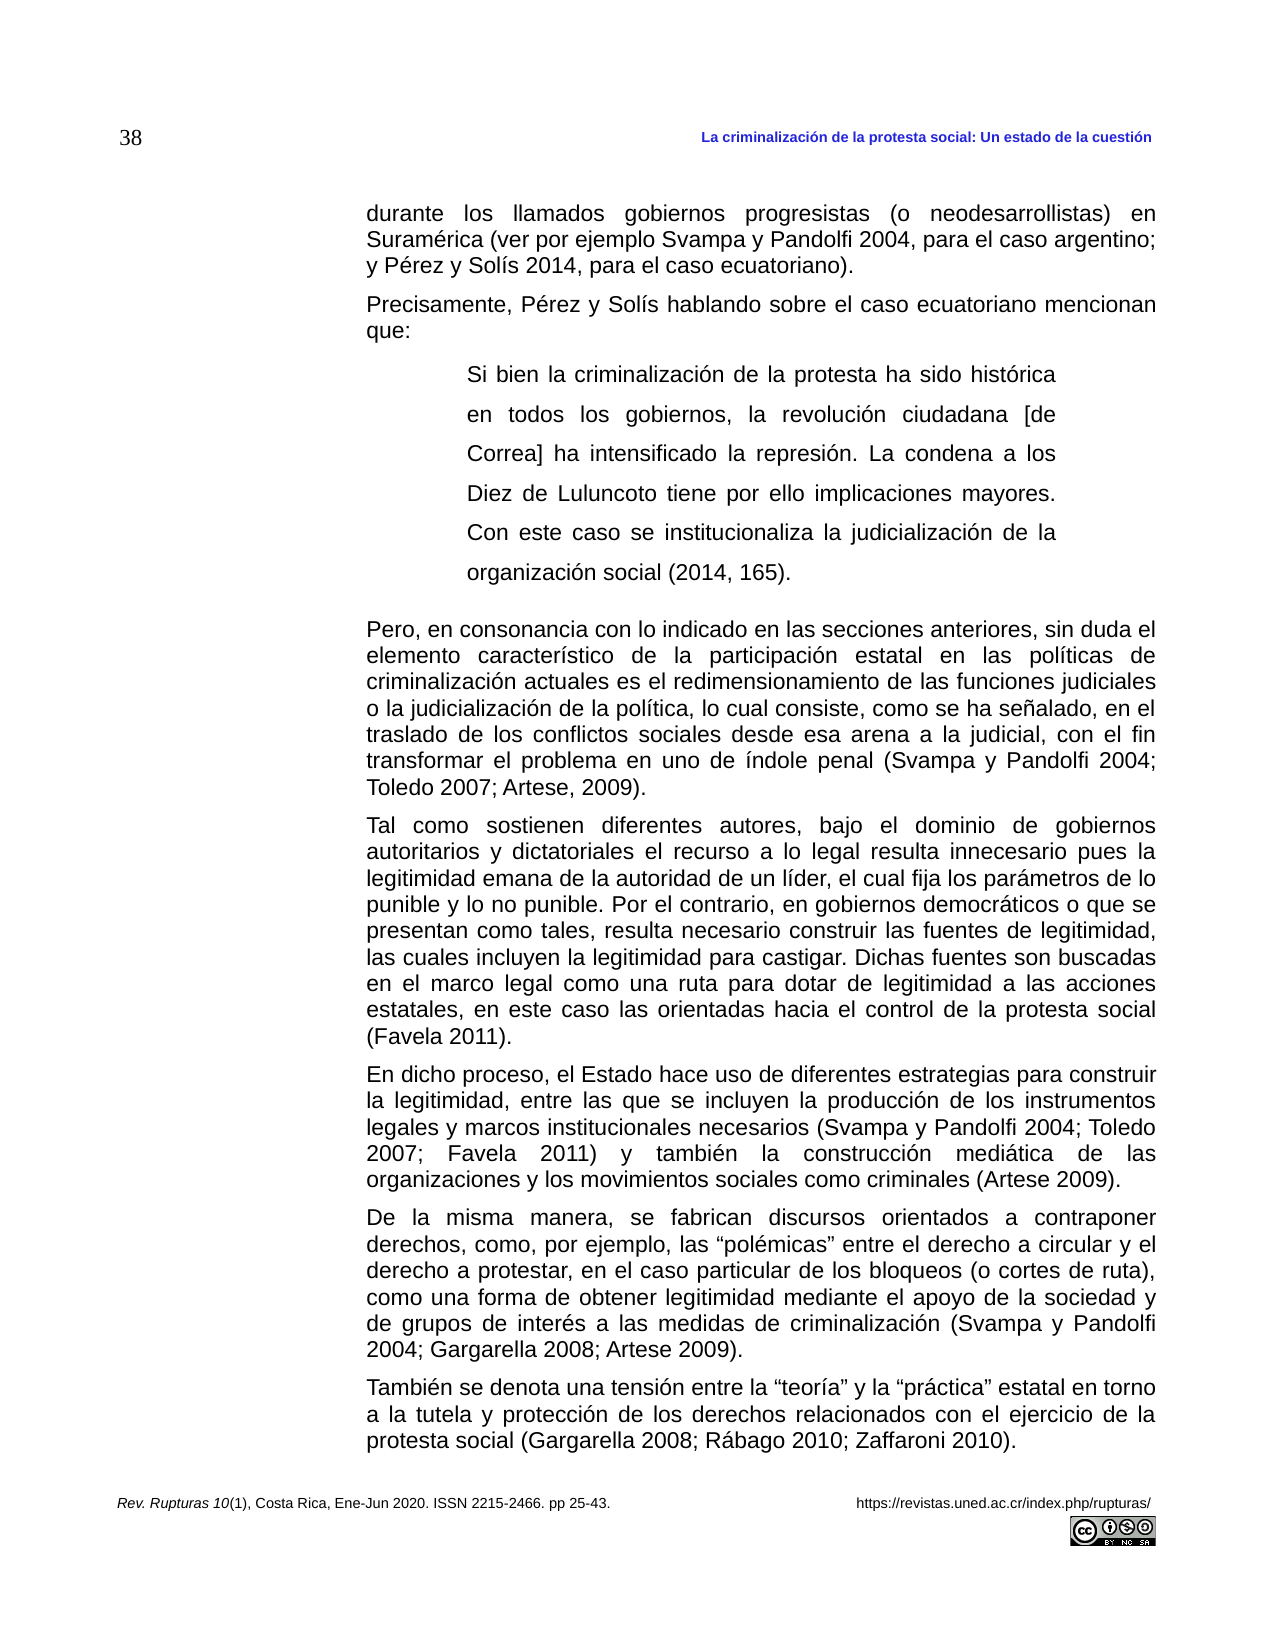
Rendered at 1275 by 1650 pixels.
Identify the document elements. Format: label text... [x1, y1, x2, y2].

picture [1070, 1516, 1156, 1546]
text En dicho proceso, el Estado hace uso de diferentes estrategias para construir la legitimidad, entre las que se incluyen la producción de los instrumentos legales y marcos institucionales necesarios (Svampa y Pandolfi 2004; Toledo 2007; Favela 2011) y también la construcción mediática de las organizaciones y los movimientos sociales como criminales (Artese 2009). [366, 1061, 1157, 1193]
text Tal como sostienen diferentes autores, bajo el dominio de gobiernos autoritarios y dictatoriales el recurso a lo legal resulta innecesario pues la legitimidad emana de la autoridad de un líder, el cual fija los parámetros de lo punible y lo no punible. Por el contrario, en gobiernos democráticos o que se presentan como tales, resulta necesario construir las fuentes de legitimidad, las cuales incluyen la legitimidad para castigar. Dichas fuentes son buscadas en el marco legal como una ruta para dotar de legitimidad a las acciones estatales, en este caso las orientadas hacia el control de la protesta social (Favela 2011). [366, 812, 1157, 1049]
text Si bien la criminalización de la protesta ha sido histórica en todos los gobiernos, la revolución ciudadana [de Correa] ha intensificado la represión. La condena a los Diez de Luluncoto tiene por ello implicaciones mayores. Con este caso se institucionaliza la judicialización de la organización social (2014, 165). [467, 361, 1056, 585]
text De la misma manera, se fabrican discursos orientados a contraponer derechos, como, por ejemplo, las “polémicas” entre el derecho a circular y el derecho a protestar, en el caso particular de los bloqueos (o cortes de ruta), como una forma de obtener legitimidad mediante el apoyo de la sociedad y de grupos de interés a las medidas de criminalización (Svampa y Pandolfi 2004; Gargarella 2008; Artese 2009). [366, 1204, 1157, 1362]
text Precisamente, Pérez y Solís hablando sobre el caso ecuatoriano mencionan que: [366, 291, 1157, 343]
text Pero, en consonancia con lo indicado en las secciones anteriores, sin duda el elemento característico de la participación estatal en las políticas de criminalización actuales es el redimensionamiento de las funciones judiciales o la judicialización de la política, lo cual consiste, como se ha señalado, en el traslado de los conflictos sociales desde esa arena a la judicial, con el fin transformar el problema en uno de índole penal (Svampa y Pandolfi 2004; Toledo 2007; Artese, 2009). [366, 616, 1157, 800]
text También se denota una tensión entre la “teoría” y la “práctica” estatal en torno a la tutela y protección de los derechos relacionados con el ejercicio de la protesta social (Gargarella 2008; Rábago 2010; Zaffaroni 2010). [366, 1374, 1157, 1453]
text durante los llamados gobiernos progresistas (o neodesarrollistas) en Suramérica (ver por ejemplo Svampa y Pandolfi 2004, para el caso argentino; y Pérez y Solís 2014, para el caso ecuatoriano). [366, 200, 1157, 279]
